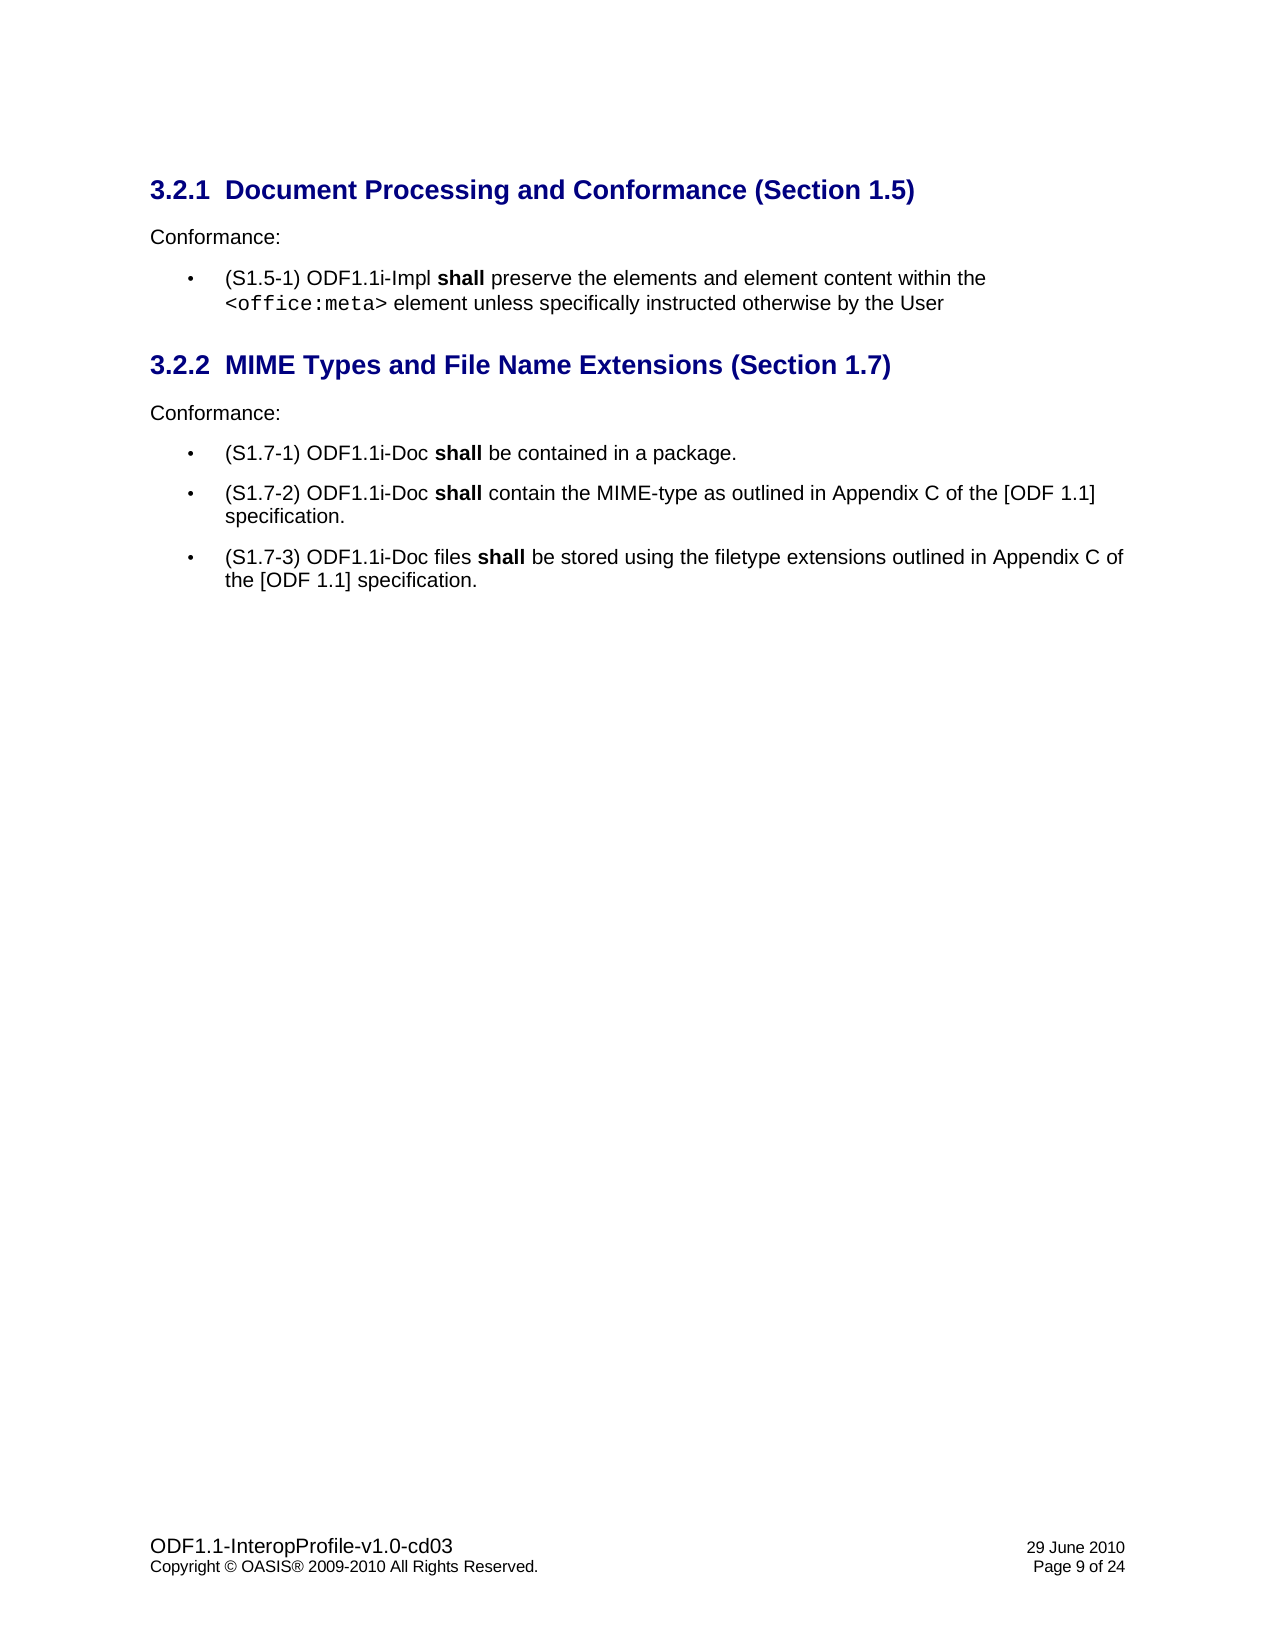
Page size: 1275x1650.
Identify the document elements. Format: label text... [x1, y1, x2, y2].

list (S1.7-2) ODF1.1i-Doc shall contain the MIME-type as outlined in Appendix C of the [ODF 1.1] specification. [187, 481, 1125, 528]
text Conformance: [150, 401, 1125, 424]
text Conformance: [150, 226, 1125, 249]
subtitle MIME Types and File Name Extensions (Section 1.7) [150, 350, 1125, 380]
list (S1.5-1) ODF1.1i-Impl shall preserve the elements and element content within the <office:meta> element unless specifically instructed otherwise by the User [187, 266, 1125, 317]
list (S1.7-3) ODF1.1i-Doc files shall be stored using the filetype extensions outlined in Appendix C of the [ODF 1.1] specification. [187, 545, 1125, 592]
list (S1.7-1) ODF1.1i-Doc shall be contained in a package. [187, 441, 1125, 465]
subtitle Document Processing and Conformance (Section 1.5) [150, 175, 1125, 205]
